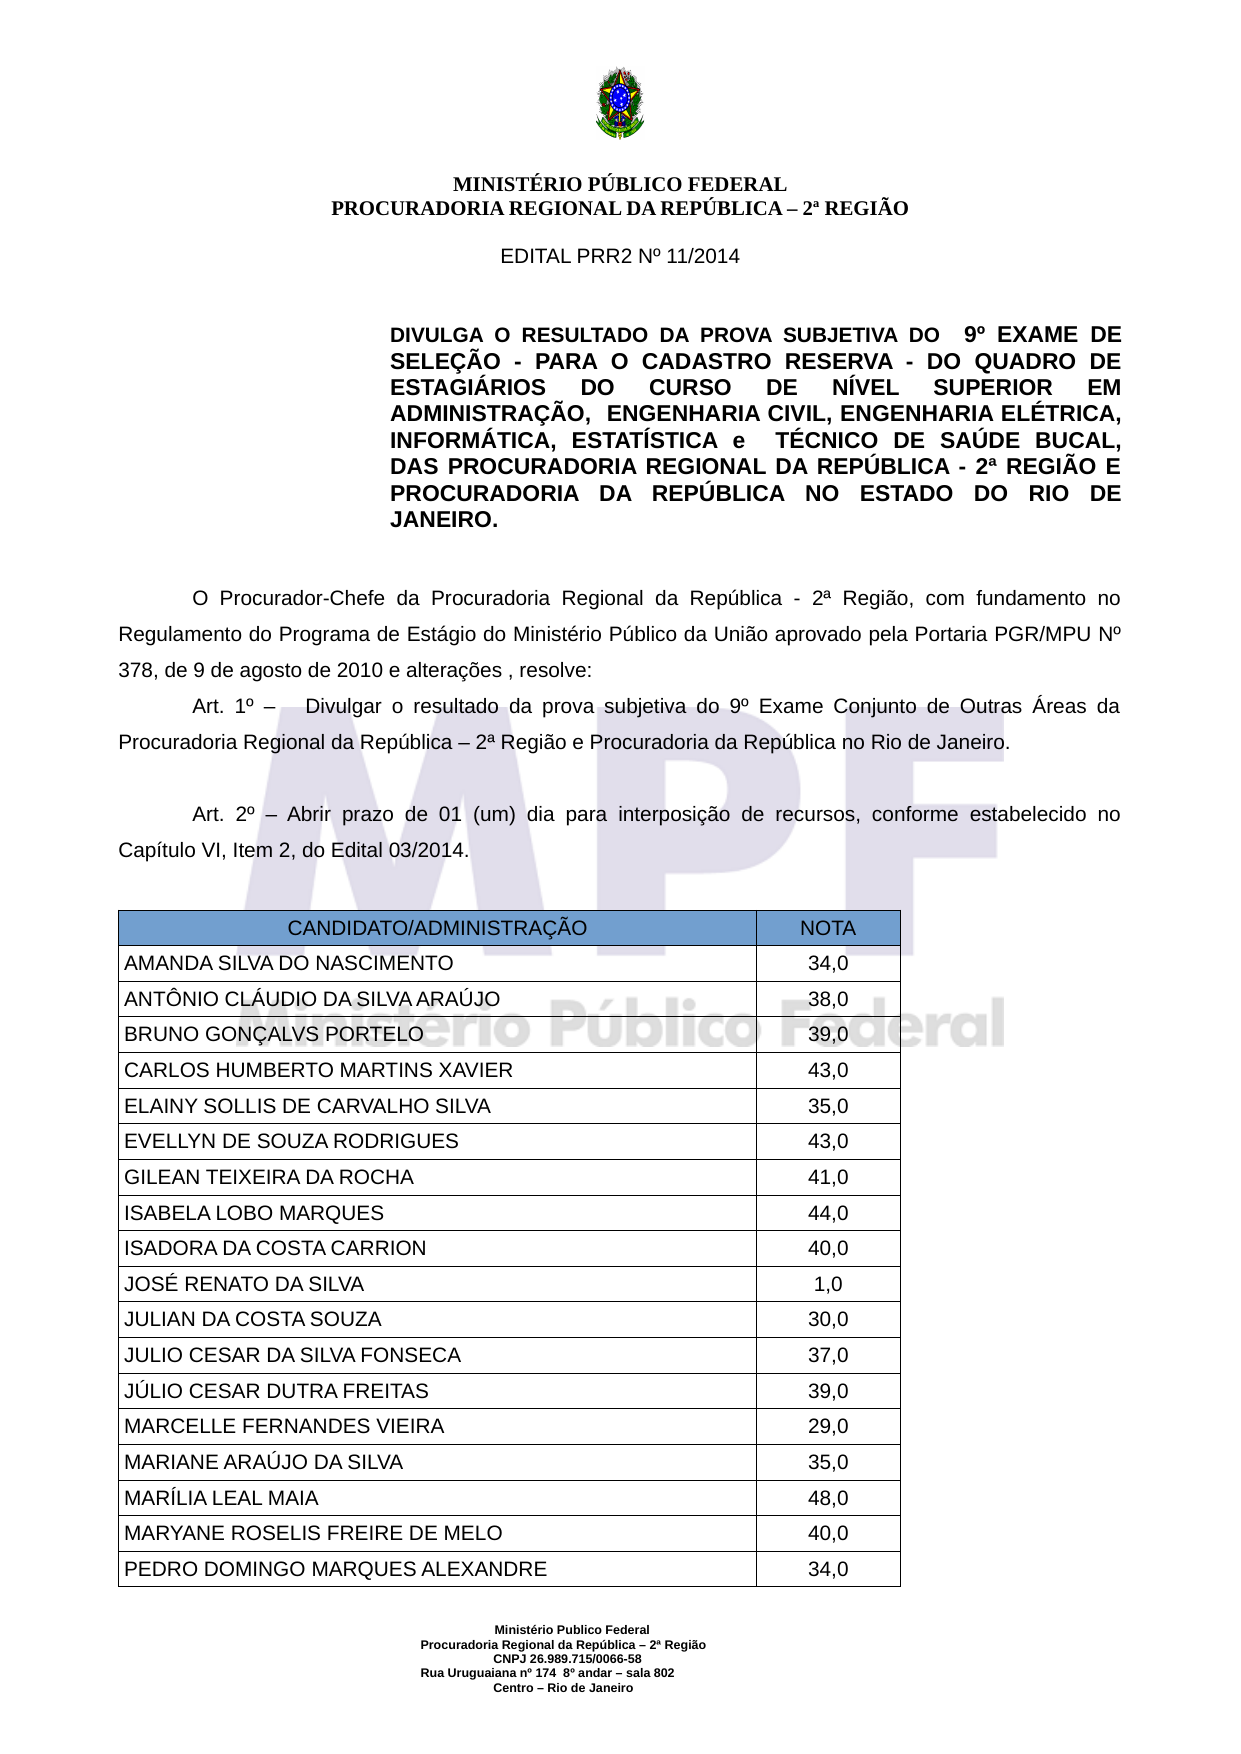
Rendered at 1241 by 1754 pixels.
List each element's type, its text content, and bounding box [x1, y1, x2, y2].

table_cell JÚLIO CESAR DUTRA FREITAS [119, 1374, 756, 1408]
picture [236, 862, 1004, 1047]
table_cell JOSÉ RENATO DA SILVA [119, 1267, 756, 1301]
table_cell 40,0 [757, 1516, 900, 1551]
table_cell MARCELLE FERNANDES VIEIRA [119, 1409, 756, 1444]
picture [236, 754, 1004, 802]
table_cell JULIO CESAR DA SILVA FONSECA [119, 1338, 756, 1373]
table_cell AMANDA SILVA DO NASCIMENTO [119, 946, 756, 981]
table_cell 34,0 [757, 946, 900, 981]
table_cell 43,0 [757, 1124, 900, 1159]
text Art. 1º – Divulgar o resultado da prova subjetiva do 9º Exame Conjunto de Outras Áreas da Procuradoria Regional da República – 2ª Região e Procuradoria da República no Rio de Janeiro. [118, 694, 1122, 754]
table_cell PEDRO DOMINGO MARQUES ALEXANDRE [119, 1552, 756, 1586]
table_cell CARLOS HUMBERTO MARTINS XAVIER [119, 1053, 756, 1088]
text O Procurador-Chefe da Procuradoria Regional da República - 2ª Região, com fundamento no Regulamento do Programa de Estágio do Ministério Público da União aprovado pela Portaria PGR/MPU Nº 378, de 9 de agosto de 2010 e alterações , resolve: [118, 586, 1122, 682]
table_cell 30,0 [757, 1302, 900, 1337]
table_cell ANTÔNIO CLÁUDIO DA SILVA ARAÚJO [119, 982, 756, 1016]
table_cell 1,0 [757, 1267, 900, 1301]
table_cell 35,0 [757, 1089, 900, 1123]
table_cell ISABELA LOBO MARQUES [119, 1196, 756, 1230]
table_cell 39,0 [757, 1017, 900, 1052]
table_cell 37,0 [757, 1338, 900, 1373]
table_cell 39,0 [757, 1374, 900, 1408]
table_cell MARÍLIA LEAL MAIA [119, 1481, 756, 1515]
text Art. 2º – Abrir prazo de 01 (um) dia para interposição de recursos, conforme estabelecido no Capítulo VI, Item 2, do Edital 03/2014. [118, 802, 1122, 862]
table_cell 43,0 [757, 1053, 900, 1088]
table_cell MARYANE ROSELIS FREIRE DE MELO [119, 1516, 756, 1551]
table_header CANDIDATO/ADMINISTRAÇÃO [119, 911, 756, 945]
table_cell EVELLYN DE SOUZA RODRIGUES [119, 1124, 756, 1159]
table_cell 48,0 [757, 1481, 900, 1515]
table_cell BRUNO GONÇALVS PORTELO [119, 1017, 756, 1052]
table_cell 34,0 [757, 1552, 900, 1586]
table_cell JULIAN DA COSTA SOUZA [119, 1302, 756, 1337]
table_cell 35,0 [757, 1445, 900, 1479]
table_cell ISADORA DA COSTA CARRION [119, 1231, 756, 1266]
text EDITAL PRR2 Nº 11/2014 [118, 243, 1122, 267]
table_cell MARIANE ARAÚJO DA SILVA [119, 1445, 756, 1479]
table_cell GILEAN TEIXEIRA DA ROCHA [119, 1160, 756, 1194]
table_cell 38,0 [757, 982, 900, 1016]
table_header NOTA [757, 911, 900, 945]
table_cell 44,0 [757, 1196, 900, 1230]
table_cell 41,0 [757, 1160, 900, 1194]
table_cell ELAINY SOLLIS DE CARVALHO SILVA [119, 1089, 756, 1123]
table_cell 29,0 [757, 1409, 900, 1444]
table_cell 40,0 [757, 1231, 900, 1266]
text DIVULGA O RESULTADO DA PROVA SUBJETIVA DO 9º EXAME DE SELEÇÃO - PARA O CADASTRO RESERVA - DO QUADRO DE ESTAGIÁRIOS DO CURSO DE NÍVEL SUPERIOR EM ADMINISTRAÇÃO, ENGENHARIA CIVIL, ENGENHARIA ELÉTRICA, INFORMÁTICA, ESTATÍSTICA e TÉCNICO DE SAÚDE BUCAL, DAS PROCURADORIA REGIONAL DA REPÚBLICA - 2ª REGIÃO E PROCURADORIA DA REPÚBLICA NO ESTADO DO RIO DE JANEIRO. [390, 321, 1122, 532]
